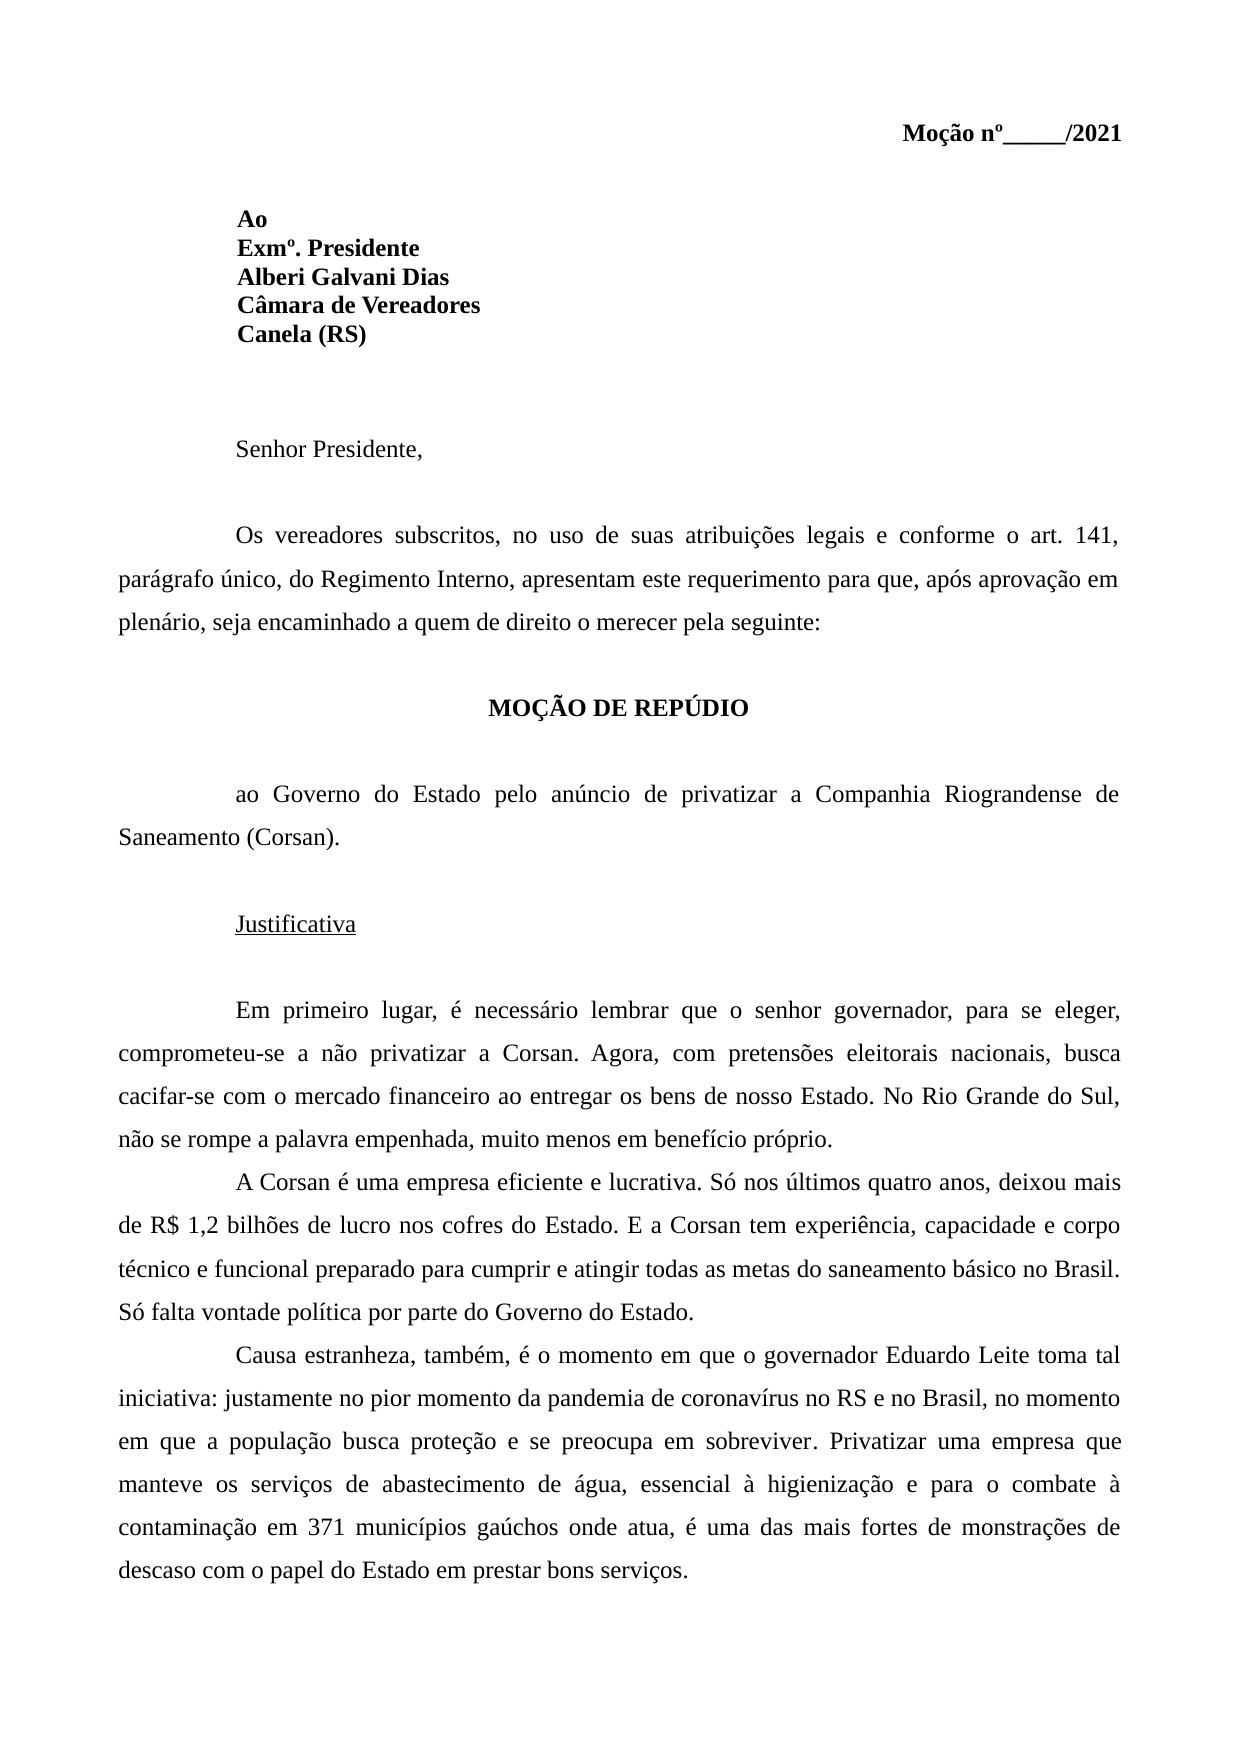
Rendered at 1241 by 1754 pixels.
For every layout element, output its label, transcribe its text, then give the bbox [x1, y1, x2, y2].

text Exmº. Presidente [118, 233, 1122, 262]
text Causa estranheza, também, é o momento em que o governador Eduardo Leite toma tal iniciativa: justamente no pior momento da pandemia de coronavírus no RS e no Brasil, no momento em que a população busca proteção e se preocupa em sobreviver. Privatizar uma empresa que manteve os serviços de abastecimento de água, essencial à higienização e para o combate à contaminação em 371 municípios gaúchos onde atua, é uma das mais fortes de monstrações de descaso com o papel do Estado em prestar bons serviços. [118, 1340, 1122, 1584]
text Os vereadores subscritos, no uso de suas atribuições legais e conforme o art. 141, parágrafo único, do Regimento Interno, apresentam este requerimento para que, após aprovação em plenário, seja encaminhado a quem de direito o merecer pela seguinte: [118, 521, 1120, 636]
text Ao [118, 204, 1122, 233]
text Justificativa [118, 909, 1122, 937]
text Canela (RS) [118, 319, 1122, 348]
text Alberi Galvani Dias [118, 262, 1122, 291]
text MOÇÃO DE REPÚDIO [118, 693, 1119, 722]
text Câmara de Vereadores [118, 291, 1122, 319]
text Em primeiro lugar, é necessário lembrar que o senhor governador, para se eleger, comprometeu-se a não privatizar a Corsan. Agora, com pretensões eleitorais nacionais, busca cacifar-se com o mercado financeiro ao entregar os bens de nosso Estado. No Rio Grande do Sul, não se rompe a palavra empenhada, muito menos em benefício próprio. [118, 995, 1122, 1153]
text A Corsan é uma empresa eficiente e lucrativa. Só nos últimos quatro anos, deixou mais de R$ 1,2 bilhões de lucro nos cofres do Estado. E a Corsan tem experiência, capacidade e corpo técnico e funcional preparado para cumprir e atingir todas as metas do saneamento básico no Brasil. Só falta vontade política por parte do Governo do Estado. [118, 1167, 1122, 1326]
text ao Governo do Estado pelo anúncio de privatizar a Companhia Riograndense de Saneamento (Corsan). [118, 779, 1120, 851]
subtitle Moção nº_____/2021 [118, 118, 1122, 147]
text Senhor Presidente, [118, 434, 1122, 463]
